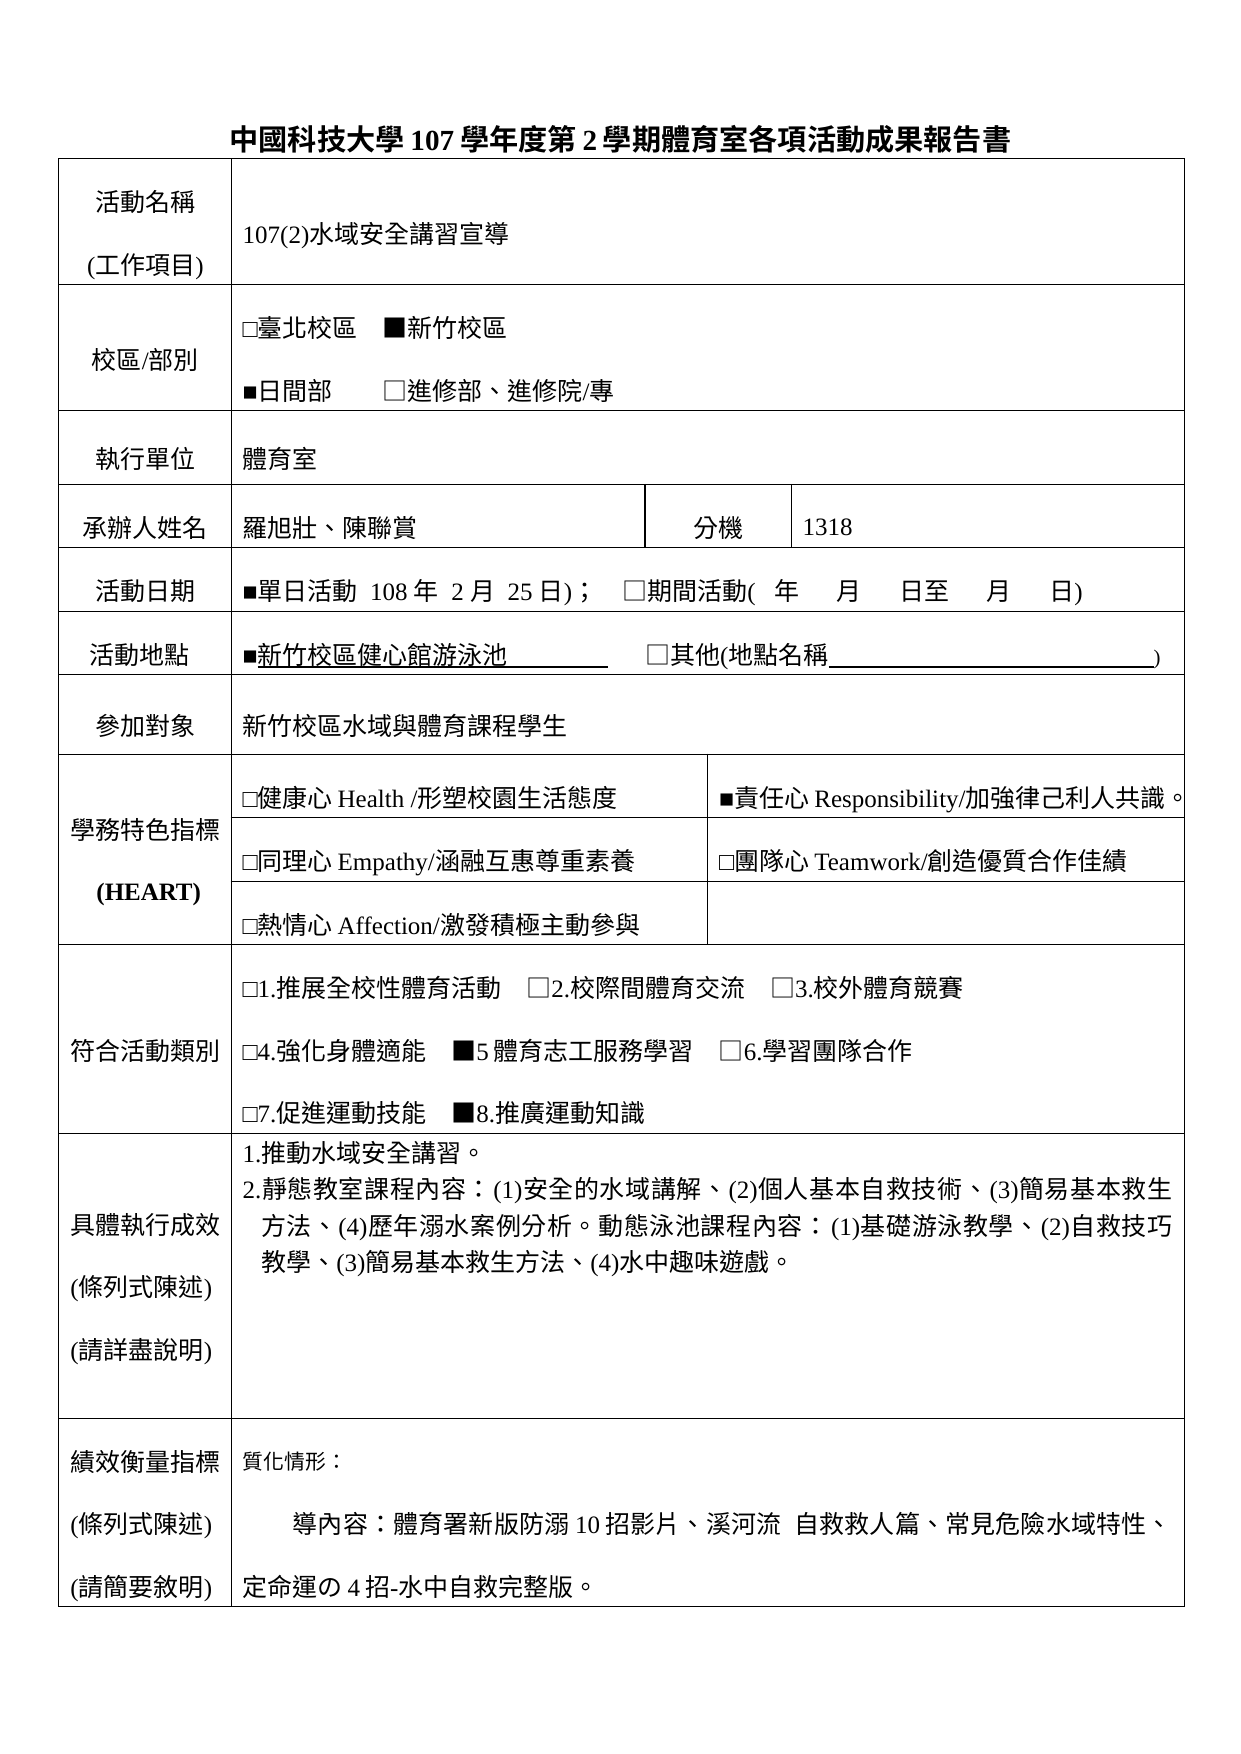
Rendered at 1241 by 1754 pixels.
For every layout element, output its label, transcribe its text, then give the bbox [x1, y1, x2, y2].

table_cell 承辦人姓名 [59, 485, 231, 547]
table_cell ■新竹校區健心館游泳池 □其他(地點名稱 ) [232, 612, 1184, 674]
table_cell 符合活動類別 [59, 945, 231, 1133]
table_cell 羅旭壯、陳聯賞 [232, 485, 644, 547]
table_cell 學務特色指標 (HEART) [59, 755, 231, 944]
table_cell □團隊心Teamwork/創造優質合作佳績 [708, 818, 1184, 881]
table_cell □同理心Empathy/涵融互惠尊重素養 [232, 818, 707, 881]
table_cell 1318 [792, 485, 1184, 547]
table_cell 體育室 [232, 411, 1184, 484]
table_cell □健康心Health /形塑校園生活態度 [232, 755, 707, 817]
table_cell □臺北校區 ■新竹校區 ■日間部 □進修部、進修院/專 [232, 285, 1184, 410]
table_cell □1.推展全校性體育活動 □2.校際間體育交流 □3.校外體育競賽 □4.強化身體適能 ■5體育志工服務學習 □6.學習團隊合作 □7.促進運動技能 ■8.推廣運動知識 [232, 945, 1184, 1133]
table_cell ■責任心Responsibility/加強律己利人共識。 [708, 755, 1184, 817]
table_header 活動名稱 (工作項目) [59, 159, 231, 284]
table_header 107(2)水域安全講習宣導 [232, 159, 1184, 284]
table_cell 執行單位 [59, 411, 231, 484]
table_cell 1.推動水域安全講習。 2.靜態教室課程內容：(1)安全的水域講解、(2)個人基本自救技術、(3)簡易基本救生方法、(4)歷年溺水案例分析。動態泳池課程內容：(1)基礎游泳教學、(2)自救技巧教學、(3)簡易基本救生方法、(4)水中趣味遊戲。 [232, 1134, 1184, 1417]
table_cell 活動日期 [59, 548, 231, 611]
table_cell □熱情心Affection/激發積極主動參與 [232, 882, 707, 944]
table_cell ■單日活動 108 年 2 月 25 日)； □期間活動( 年 月 日至 月 日) [232, 548, 1184, 611]
table_cell 校區/部別 [59, 285, 231, 410]
table_cell 參加對象 [59, 675, 231, 753]
table_cell 活動地點 [59, 612, 231, 674]
table_cell 績效衡量指標 (條列式陳述) (請簡要敘明) [59, 1419, 231, 1606]
table_cell 質化情形： 導內容：體育署新版防溺10招影片、溪河流 自救救人篇、常見危險水域特性、定命運の4招-水中自救完整版。 [232, 1419, 1184, 1606]
table_cell 具體執行成效(條列式陳述) (請詳盡說明) [59, 1134, 231, 1417]
table_cell 新竹校區水域與體育課程學生 [232, 675, 1184, 753]
text 中國科技大學107學年度第2學期體育室各項活動成果報告書 [104, 96, 1136, 158]
table_cell [708, 882, 1184, 944]
table_cell 分機 [646, 485, 791, 547]
